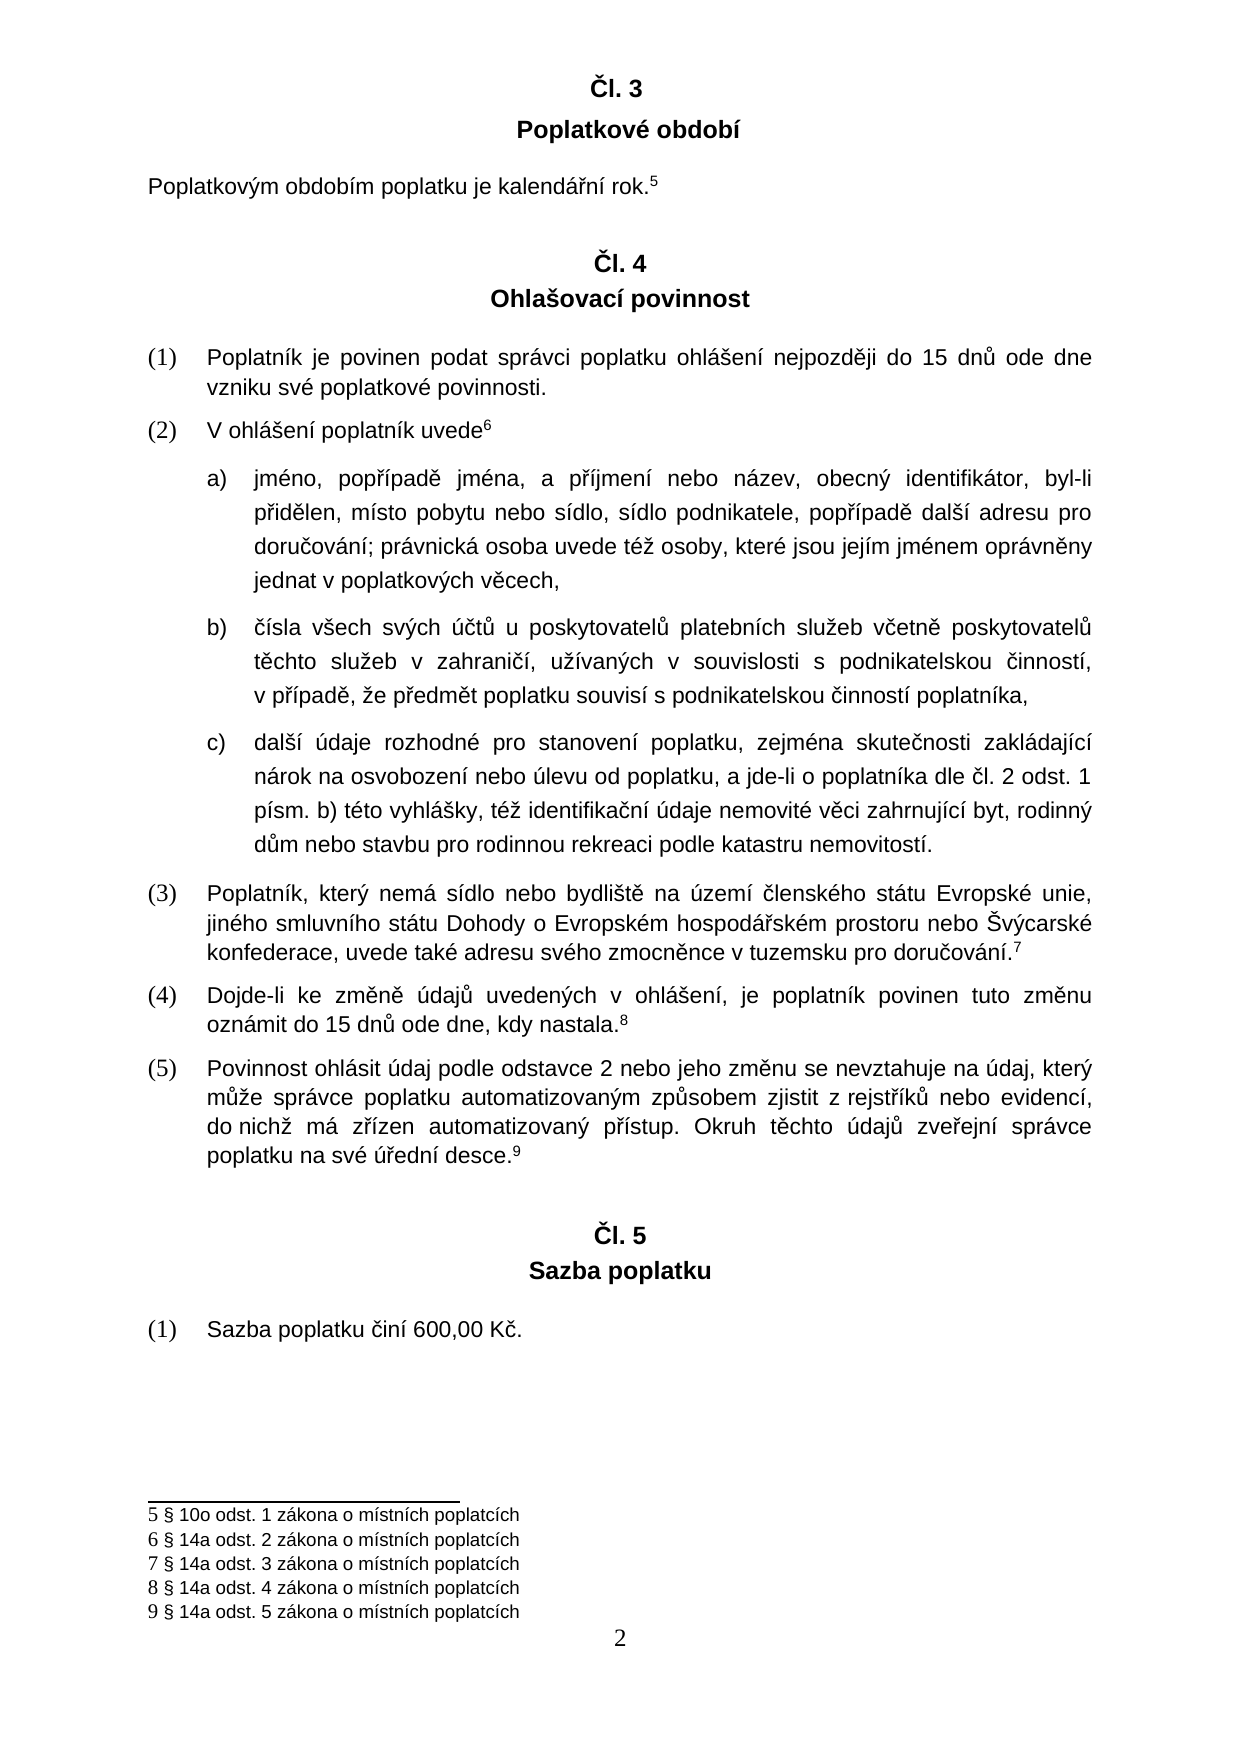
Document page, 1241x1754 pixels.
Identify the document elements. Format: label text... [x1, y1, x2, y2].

list V ohlášení poplatník uvede [148, 415, 1093, 444]
list § 14a odst. 4 zákona o místních poplatcích [148, 1574, 1093, 1599]
text § 10o odst. 1 zákona o místních poplatcích [148, 1502, 1093, 1526]
text Čl. 3 [583, 74, 1093, 102]
list Sazba poplatku činí 600,00 Kč. [148, 1314, 1093, 1343]
list § 14a odst. 3 zákona o místních poplatcích [148, 1551, 1093, 1574]
list Poplatník, který nemá sídlo nebo bydliště na území členského státu Evropské unie, jiného smluvního státu Dohody o Evropském hospodářském prostoru nebo Švýcarské konfederace, uvede také adresu svého zmocněnce v tuzemsku pro doručování. [148, 878, 1093, 965]
list Poplatník je povinen podat správci poplatku ohlášení nejpozději do 15 dnů ode dne vzniku své poplatkové povinnosti. [148, 342, 1093, 400]
list § 14a odst. 5 zákona o místních poplatcích [148, 1599, 1093, 1623]
list další údaje rozhodné pro stanovení poplatku, zejména skutečnosti zakládající nárok na osvobození nebo úlevu od poplatku, a jde-li o poplatníka dle čl. 2 odst. 1 písm. b) této vyhlášky, též identifikační údaje nemovité věci zahrnující byt, rodinný dům nebo stavbu pro rodinnou rekreaci podle katastru nemovitostí. [207, 729, 1093, 858]
text Ohlašovací povinnost [148, 284, 1093, 313]
list čísla všech svých účtů u poskytovatelů platebních služeb včetně poskytovatelů těchto služeb v zahraničí, užívaných v souvislosti s podnikatelskou činností, v případě, že předmět poplatku souvisí s podnikatelskou činností poplatníka, [207, 614, 1093, 709]
text Poplatkové období [510, 115, 1093, 144]
list Povinnost ohlásit údaj podle odstavce 2 nebo jeho změnu se nevztahuje na údaj, který může správce poplatku automatizovaným způsobem zjistit z rejstříků nebo evidencí, do nichž má zřízen automatizovaný přístup. Okruh těchto údajů zveřejní správce poplatku na své úřední desce. [148, 1053, 1093, 1168]
list Dojde-li ke změně údajů uvedených v ohlášení, je poplatník povinen tuto změnu oznámit do 15 dnů ode dne, kdy nastala. [148, 980, 1093, 1038]
text Čl. 4 [148, 249, 1093, 278]
list § 14a odst. 2 zákona o místních poplatcích [148, 1526, 1093, 1551]
text Čl. 5 [148, 1221, 1093, 1250]
text Poplatkovým obdobím poplatku je kalendářní rok. [148, 173, 1093, 199]
text Sazba poplatku [148, 1256, 1093, 1285]
list jméno, popřípadě jména, a příjmení nebo název, obecný identifikátor, byl-li přidělen, místo pobytu nebo sídlo, sídlo podnikatele, popřípadě další adresu pro doručování; právnická osoba uvede též osoby, které jsou jejím jménem oprávněny jednat v poplatkových věcech, [207, 465, 1093, 594]
